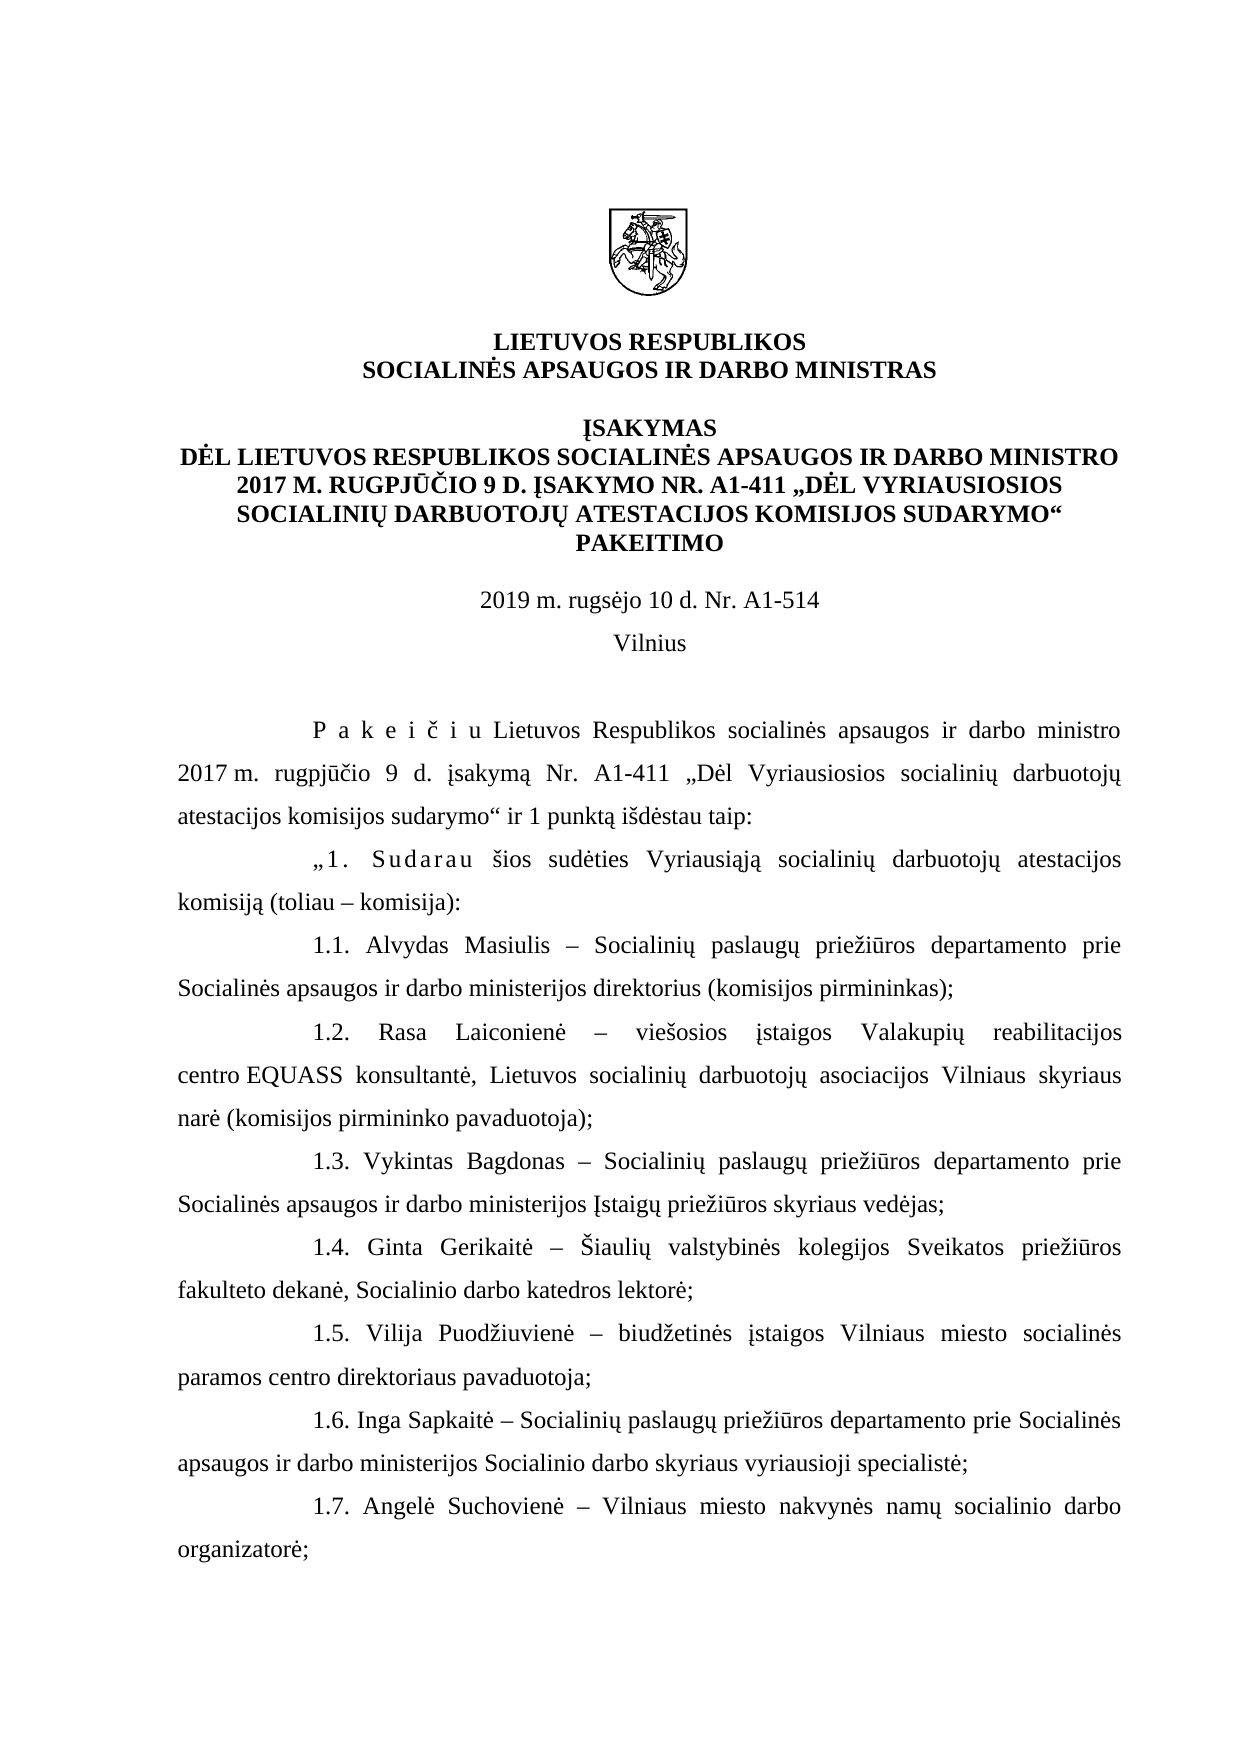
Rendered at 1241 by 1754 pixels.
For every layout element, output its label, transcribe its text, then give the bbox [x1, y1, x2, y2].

text 1.1. Alvydas Masiulis – Socialinių paslaugų priežiūros departamento prie Socialinės apsaugos ir darbo ministerijos direktorius (komisijos pirmininkas); [177, 930, 1122, 1002]
text 1.3. Vykintas Bagdonas – Socialinių paslaugų priežiūros departamento prie Socialinės apsaugos ir darbo ministerijos Įstaigų priežiūros skyriaus vedėjas; [177, 1146, 1122, 1218]
text „1. Sudarau šios sudėties Vyriausiąją socialinių darbuotojų atestacijos komisiją (toliau – komisija): [177, 844, 1122, 916]
text DĖL LIETUVOS RESPUBLIKOS SOCIALINĖS APSAUGOS IR DARBO MINISTRO 2017 M. RUGPJŪČIO 9 D. ĮSAKYMO NR. A1-411 „DĖL VYRIAUSIOSIOS SOCIALINIŲ DARBUOTOJŲ ATESTACIJOS KOMISIJOS SUDARYMO“ pakeitimo [177, 442, 1122, 557]
text LIETUVOS RESPUBLIKOS [177, 327, 1122, 355]
text 1.7. Angelė Suchovienė – Vilniaus miesto nakvynės namų socialinio darbo organizatorė; [177, 1491, 1122, 1563]
text 1.5. Vilija Puodžiuvienė – biudžetinės įstaigos Vilniaus miesto socialinės paramos centro direktoriaus pavaduotoja; [177, 1318, 1122, 1390]
text 1.2. Rasa Laiconienė – viešosios įstaigos Valakupių reabilitacijos centro EQUASS konsultantė, Lietuvos socialinių darbuotojų asociacijos Vilniaus skyriaus narė (komisijos pirmininko pavaduotoja); [177, 1017, 1122, 1132]
text 1.6. Inga Sapkaitė – Socialinių paslaugų priežiūros departamento prie Socialinės apsaugos ir darbo ministerijos Socialinio darbo skyriaus vyriausioji specialistė; [177, 1405, 1122, 1477]
text Vilnius [177, 628, 1122, 657]
text ĮSAKYMAS [177, 413, 1122, 442]
text SOCIALINĖS APSAUGOS IR DARBO MINISTRAS [177, 355, 1122, 384]
text 1.4. Ginta Gerikaitė – Šiaulių valstybinės kolegijos Sveikatos priežiūros fakulteto dekanė, Socialinio darbo katedros lektorė; [177, 1232, 1122, 1304]
text 2019 m. rugsėjo 10 d. Nr. A1-514 [177, 585, 1122, 614]
text P a k e i č i u Lietuvos Respublikos socialinės apsaugos ir darbo ministro 2017 m. rugpjūčio 9 d. įsakymą Nr. A1-411 „Dėl Vyriausiosios socialinių darbuotojų atestacijos komisijos sudarymo“ ir 1 punktą išdėstau taip: [177, 715, 1122, 830]
